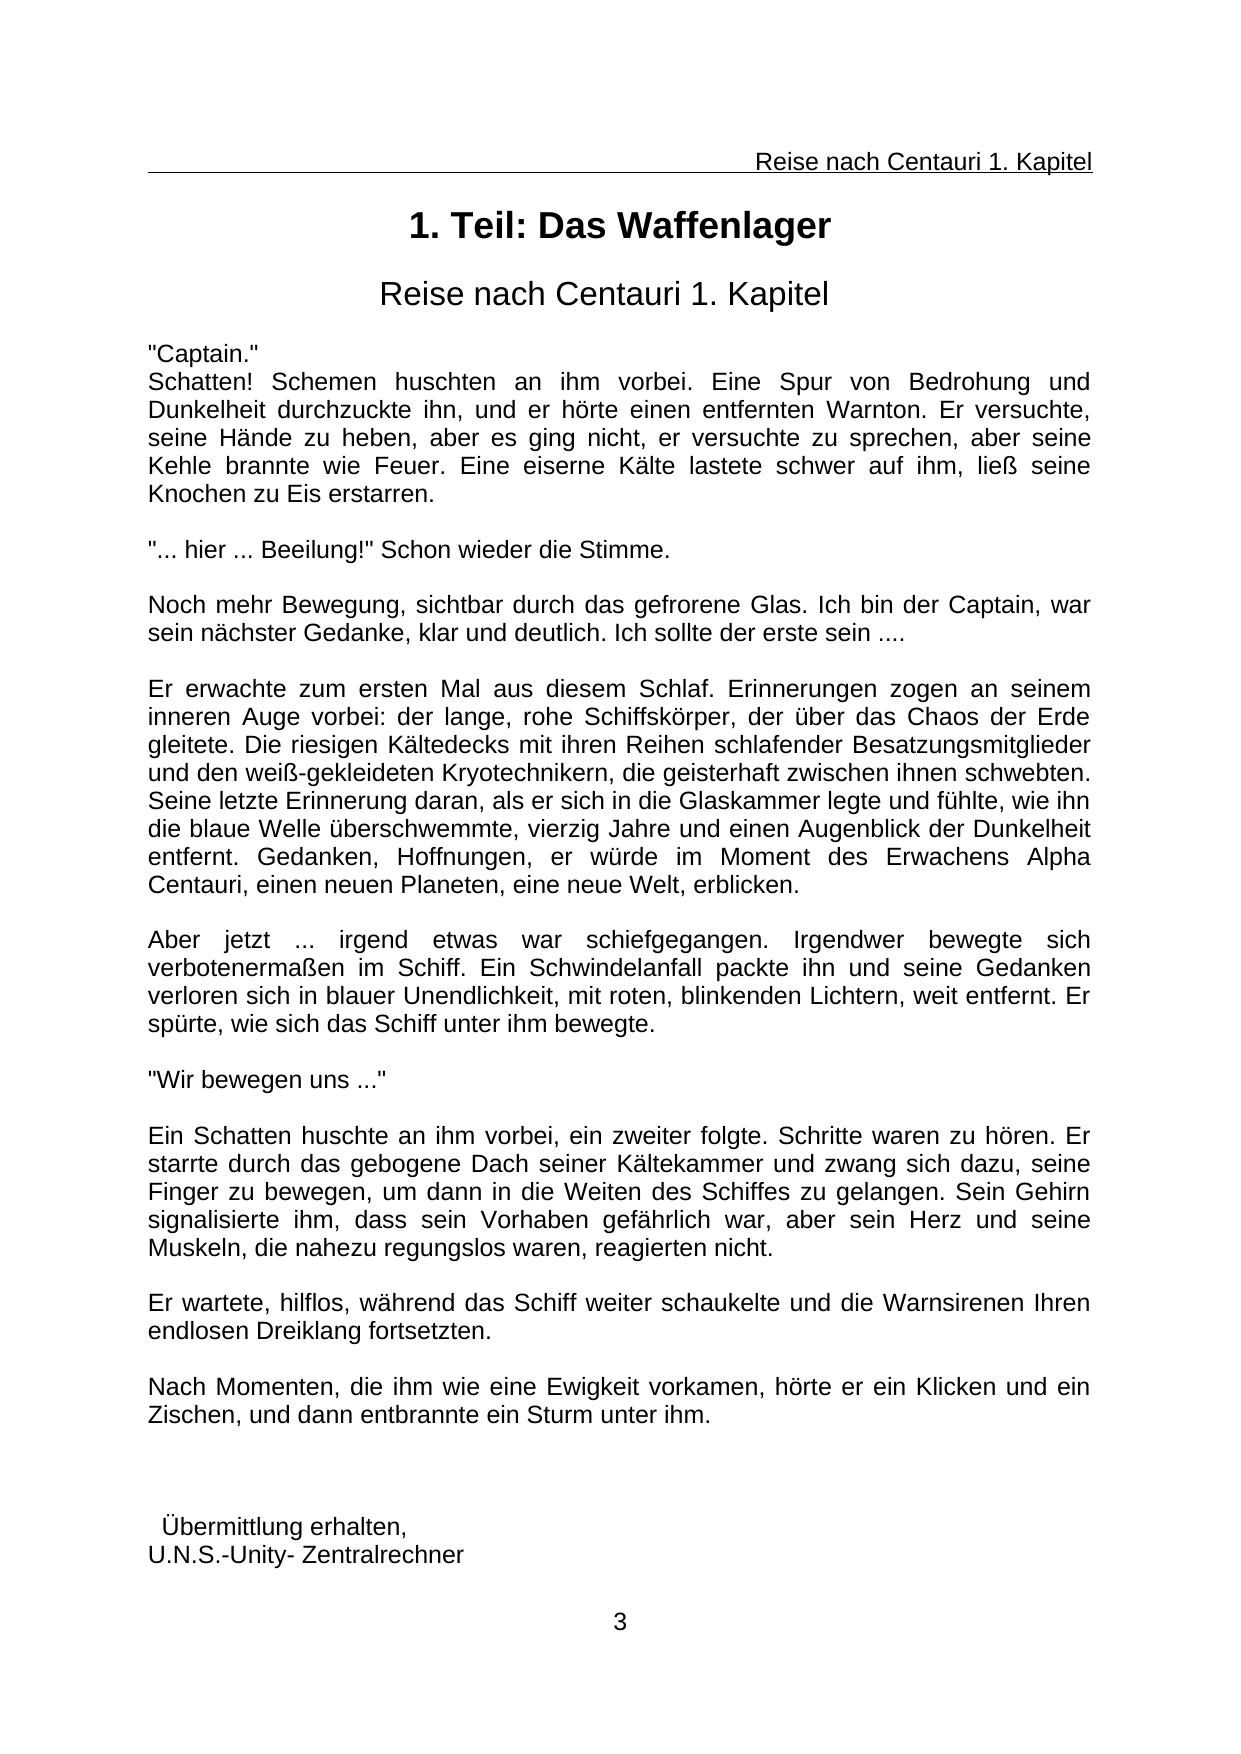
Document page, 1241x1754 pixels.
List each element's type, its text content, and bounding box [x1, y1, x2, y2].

text Aber jetzt ... irgend etwas war schiefgegangen. Irgendwer bewegte sich verbotenermaßen im Schiff. Ein Schwindelanfall packte ihn und seine Gedanken verloren sich in blauer Unendlichkeit, mit roten, blinkenden Lichtern, weit entfernt. Er spürte, wie sich das Schiff unter ihm bewegte. [148, 926, 1092, 1038]
text Er erwachte zum ersten Mal aus diesem Schlaf. Erinnerungen zogen an seinem inneren Auge vorbei: der lange, rohe Schiffskörper, der über das Chaos der Erde gleitete. Die riesigen Kältedecks mit ihren Reihen schlafender Besatzungsmitglieder und den weiß-gekleideten Kryotechnikern, die geisterhaft zwischen ihnen schwebten. Seine letzte Erinnerung daran, als er sich in die Glaskammer legte und fühlte, wie ihn die blaue Welle überschwemmte, vierzig Jahre und einen Augenblick der Dunkelheit entfernt. Gedanken, Hoffnungen, er würde im Moment des Erwachens Alpha Centauri, einen neuen Planeten, eine neue Welt, erblicken. [148, 675, 1092, 898]
text "Wir bewegen uns ..." [148, 1066, 1092, 1094]
text Nach Momenten, die ihm wie eine Ewigkeit vorkamen, hörte er ein Klicken und ein Zischen, und dann entbrannte ein Sturm unter ihm. [148, 1373, 1092, 1429]
text "... hier ... Beeilung!" Schon wieder die Stimme. [148, 535, 1092, 563]
text Er wartete, hilflos, während das Schiff weiter schaukelte und die Warnsirenen Ihren endlosen Dreiklang fortsetzten. [148, 1289, 1092, 1345]
text "Captain." [148, 340, 1092, 368]
text Schatten! Schemen huschten an ihm vorbei. Eine Spur von Bedrohung und Dunkelheit durchzuckte ihn, und er hörte einen entfernten Warnton. Er versuchte, seine Hände zu heben, aber es ging nicht, er versuchte zu sprechen, aber seine Kehle brannte wie Feuer. Eine eiserne Kälte lastete schwer auf ihm, ließ seine Knochen zu Eis erstarren. [148, 368, 1092, 507]
text Ein Schatten huschte an ihm vorbei, ein zweiter folgte. Schritte waren zu hören. Er starrte durch das gebogene Dach seiner Kältekammer und zwang sich dazu, seine Finger zu bewegen, um dann in die Weiten des Schiffes zu gelangen. Sein Gehirn signalisierte ihm, dass sein Vorhaben gefährlich war, aber sein Herz und seine Muskeln, die nahezu regungslos waren, reagierten nicht. [148, 1122, 1092, 1261]
text Noch mehr Bewegung, sichtbar durch das gefrorene Glas. Ich bin der Captain, war sein nächster Gedanke, klar und deutlich. Ich sollte der erste sein .... [148, 591, 1092, 647]
subtitle 1. Teil: Das Waffenlager [148, 205, 1092, 247]
text Übermittlung erhalten, [148, 1512, 1092, 1540]
text U.N.S.-Unity- Zentralrechner [148, 1540, 1092, 1568]
